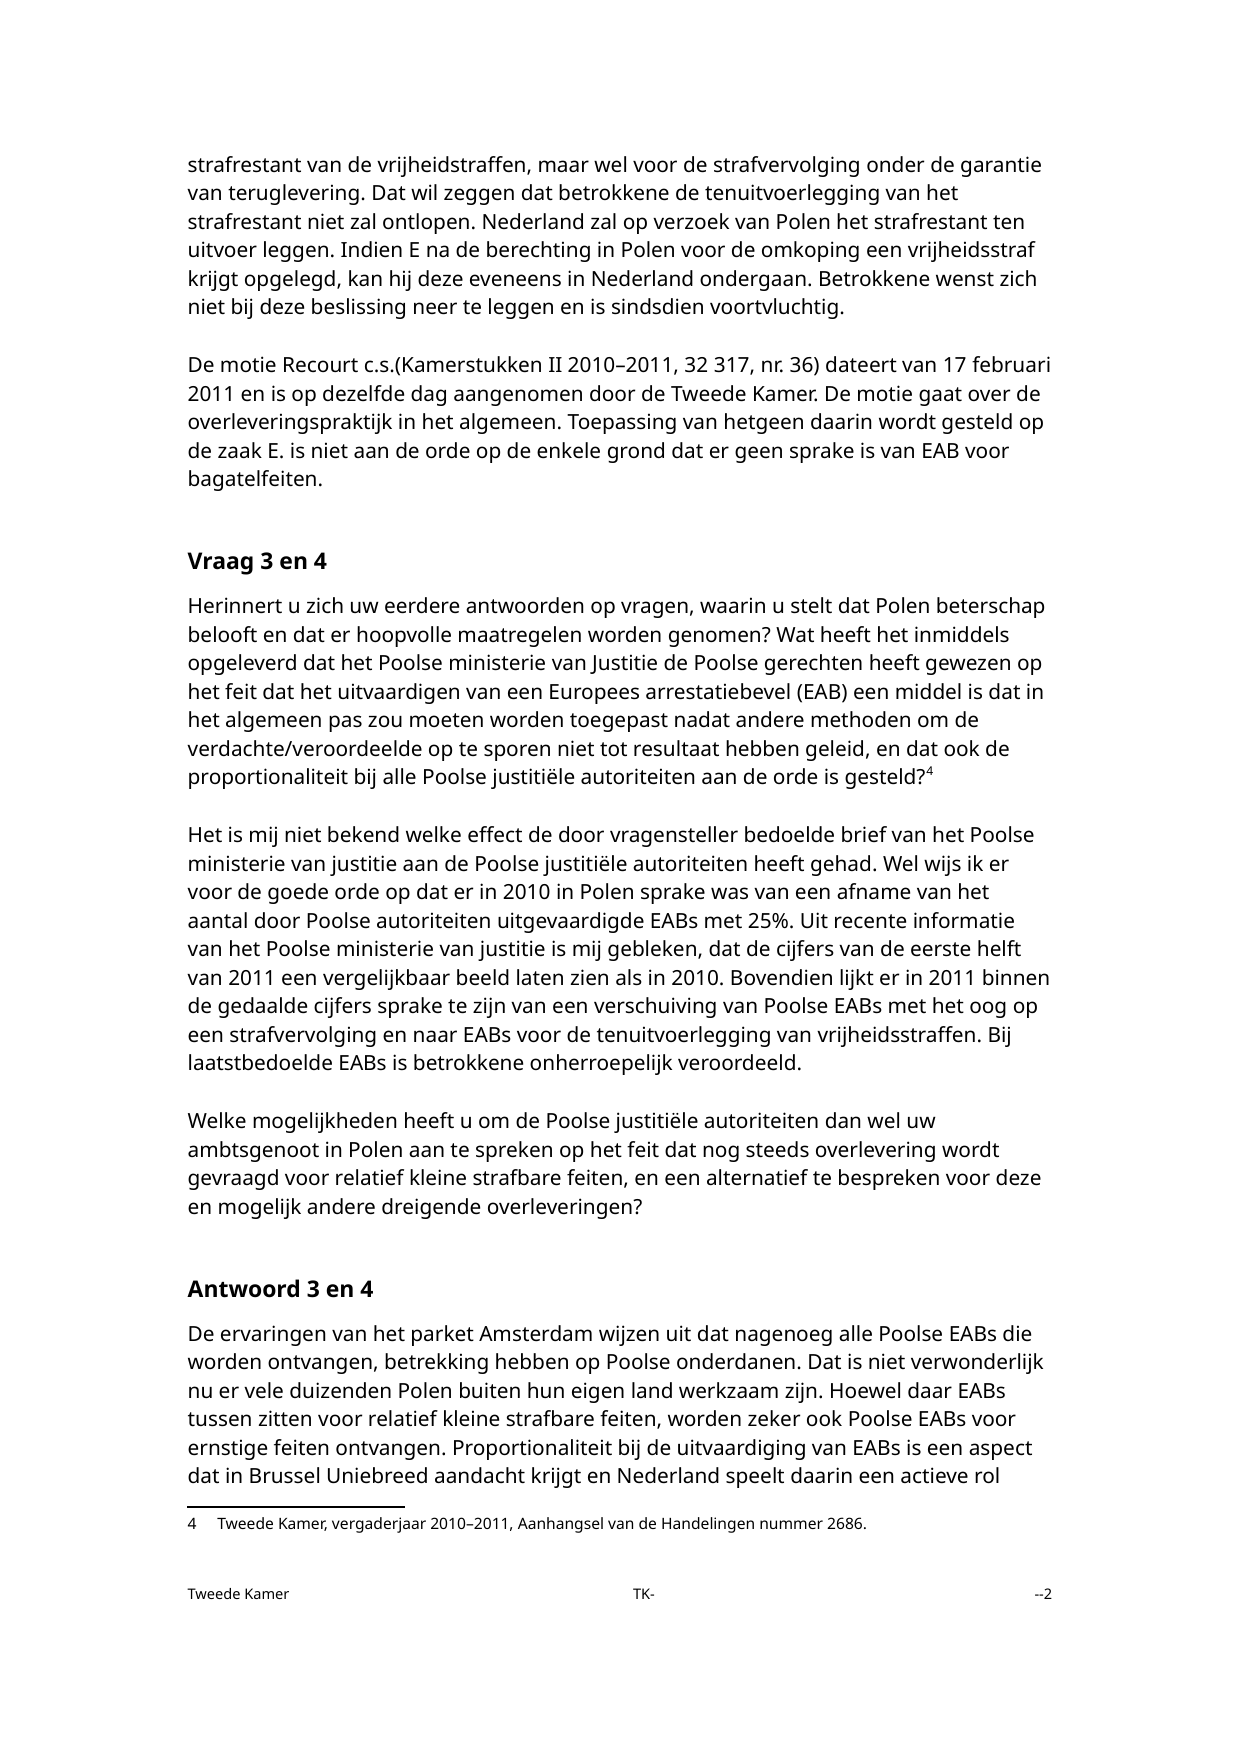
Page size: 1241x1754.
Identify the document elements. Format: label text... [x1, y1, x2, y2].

subtitle Antwoord 3 en 4 [187, 1330, 1053, 1361]
text De motie Recourt c.s.(Kamerstukken II 2010–2011, 32 317, nr. 36) dateert van 17 februari 2011 en is op dezelfde dag aangenomen door de Tweede Kamer. De motie gaat over de overleveringspraktijk in het algemeen. Toepassing van hetgeen daarin wordt gesteld op de zaak E. is niet aan de orde op de enkele grond dat er geen sprake is van EAB voor bagatelfeiten. [187, 407, 1053, 550]
text In de zaak E. is er geen sprake van uitvaardiging van een EAB voor bagatelfeiten. Integendeel, de overlevering is gevraagd voor de tenuitvoerlegging van twee strafvonnissen en voor een strafvervolging. Bij bedoelde strafvonnissen is E. veroordeelde tot een vrijheidsstraf van in totaal 3 jaren en twee maanden, waarvan nog elf maanden en veertien dagen moeten worden uitgezeten. De strafvervolging heeft betrekking op de verdenking van omkoping van een gevangenisbewaarder in Polen. Gelet op de ernst van de feiten vind ik het begrijpelijk dat de Poolse autoriteiten in deze zaak een EAB hebben uitgevaardigd. Zoals bekend besliste de rechtbank Amsterdam al in juli 2009 over de overlevering en bepaalde dat hij uitsluitend wegens zijn Nederlanderschap niet wordt overgeleverd voor de tenuitvoerlegging van het strafrestant van de vrijheidstraffen, maar wel voor de strafvervolging onder de garantie van teruglevering. Dat wil zeggen dat betrokkene de tenuitvoerlegging van het strafrestant niet zal ontlopen. Nederland zal op verzoek van Polen het strafrestant ten uitvoer leggen. Indien E na de berechting in Polen voor de omkoping een vrijheidsstraf krijgt opgelegd, kan hij deze eveneens in Nederland ondergaan. Betrokkene wenst zich niet bij deze beslissing neer te leggen en is sindsdien voortvluchtig. [187, 150, 1053, 377]
subtitle Vraag 3 en 4 [187, 602, 1053, 633]
text Herinnert u zich uw eerdere antwoorden op vragen, waarin u stelt dat Polen beterschap belooft en dat er hoopvolle maatregelen worden genomen? Wat heeft het inmiddels opgeleverd dat het Poolse ministerie van Justitie de Poolse gerechten heeft gewezen op het feit dat het uitvaardigen van een Europees arrestatiebevel (EAB) een middel is dat in het algemeen pas zou moeten worden toegepast nadat andere methoden om de verdachte/veroordeelde op te sporen niet tot resultaat hebben geleid, en dat ook de proportionaliteit bij alle Poolse justitiële autoriteiten aan de orde is gesteld? [187, 648, 1053, 847]
text Het is mij niet bekend welke effect de door vragensteller bedoelde brief van het Poolse ministerie van justitie aan de Poolse justitiële autoriteiten heeft gehad. Wel wijs ik er voor de goede orde op dat er in 2010 in Polen sprake was van een afname van het aantal door Poolse autoriteiten uitgevaardigde EABs met 25%. Uit recente informatie van het Poolse ministerie van justitie is mij gebleken, dat de cijfers van de eerste helft van 2011 een vergelijkbaar beeld laten zien als in 2010. Bovendien lijkt er in 2011 binnen de gedaalde cijfers sprake te zijn van een verschuiving van Poolse EABs met het oog op een strafvervolging en naar EABs voor de tenuitvoerlegging van vrijheidsstraffen. Bij laatstbedoelde EABs is betrokkene onherroepelijk veroordeeld. [187, 877, 1053, 1133]
text Tweede Kamer, vergaderjaar 2010–2011, Aanhangsel van de Handelingen nummer 2686. [187, 1477, 1053, 1534]
text De ervaringen van het parket Amsterdam wijzen uit dat nagenoeg alle Poolse EABs die worden ontvangen, betrekking hebben op Poolse onderdanen. Dat is niet verwonderlijk nu er vele duizenden Polen buiten hun eigen land werkzaam zijn. Hoewel daar EABs tussen zitten voor relatief kleine strafbare feiten, worden zeker ook Poolse EABs voor ernstige feiten ontvangen. Proportionaliteit bij de uitvaardiging van EABs is een aspect dat in Brussel Uniebreed aandacht krijgt en Nederland speelt daarin een actieve rol evenals bij het zoeken naar alternatieven in het kader van de onderhandelingen over het EOB. [187, 1376, 1053, 1461]
text Welke mogelijkheden heeft u om de Poolse justitiële autoriteiten dan wel uw ambtsgenoot in Polen aan te spreken op het feit dat nog steeds overlevering wordt gevraagd voor relatief kleine strafbare feiten, en een alternatief te bespreken voor deze en mogelijk andere dreigende overleveringen? [187, 1163, 1053, 1277]
